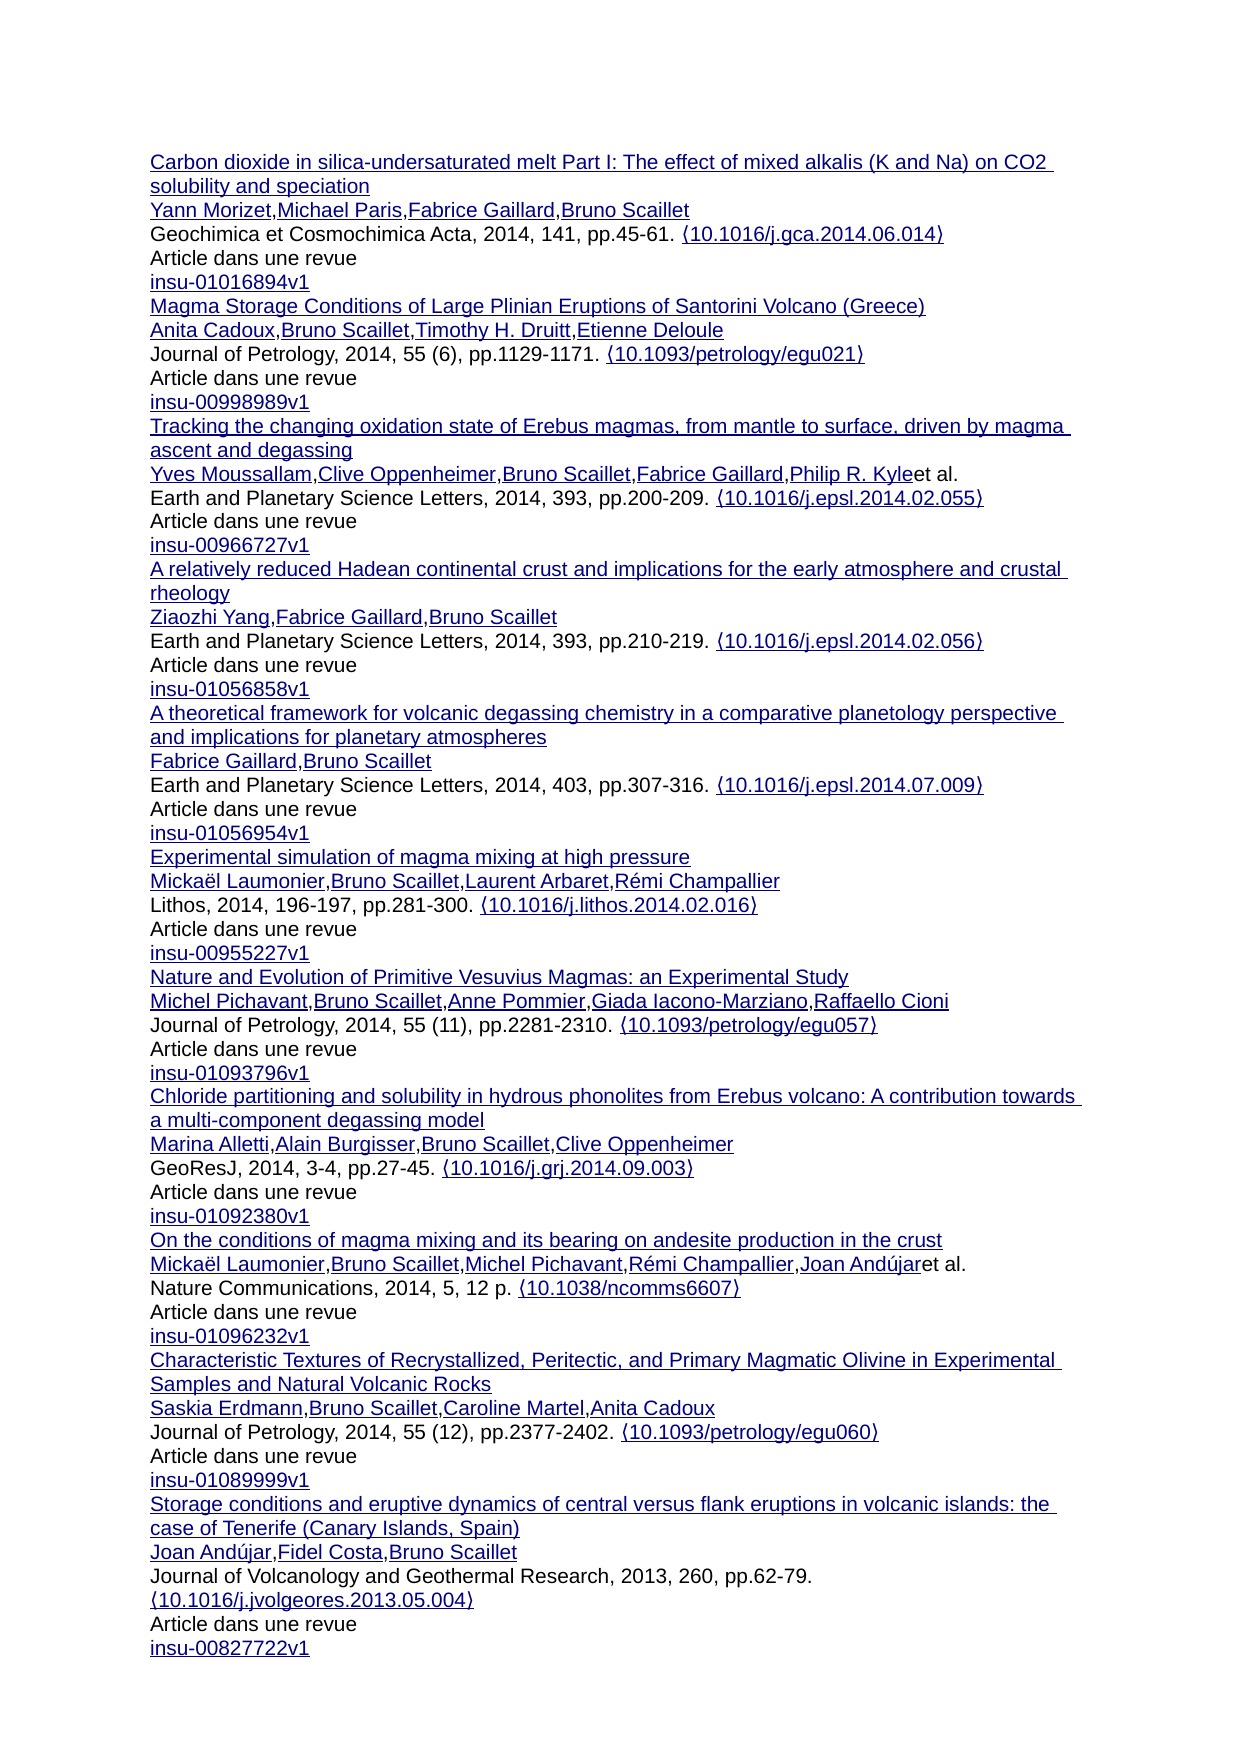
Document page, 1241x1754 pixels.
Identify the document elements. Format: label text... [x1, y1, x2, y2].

table_cell Storage conditions and eruptive dynamics of central versus flank eruptions in volcanic islands: the case of Tenerife (Canary Islands, Spain) Joan Andújar,Fidel Costa,Bruno Scaillet Journal of Volcanology and Geothermal Research, 2013, 260, pp.62-79. ⟨10.1016/j.jvolgeores.2013.05.004⟩ Article dans une revue insu-00827722v1 [150, 1492, 1090, 1659]
table_cell A relatively reduced Hadean continental crust and implications for the early atmosphere and crustal rheology Ziaozhi Yang,Fabrice Gaillard,Bruno Scaillet Earth and Planetary Science Letters, 2014, 393, pp.210-219. ⟨10.1016/j.epsl.2014.02.056⟩ Article dans une revue insu-01056858v1 [150, 557, 1090, 701]
table_cell On the conditions of magma mixing and its bearing on andesite production in the crust Mickaël Laumonier,Bruno Scaillet,Michel Pichavant,Rémi Champallier,Joan Andújaret al. Nature Communications, 2014, 5, 12 p. ⟨10.1038/ncomms6607⟩ Article dans une revue insu-01096232v1 [150, 1228, 1090, 1348]
table_cell A theoretical framework for volcanic degassing chemistry in a comparative planetology perspective and implications for planetary atmospheres Fabrice Gaillard,Bruno Scaillet Earth and Planetary Science Letters, 2014, 403, pp.307-316. ⟨10.1016/j.epsl.2014.07.009⟩ Article dans une revue insu-01056954v1 [150, 701, 1090, 845]
table_cell Tracking the changing oxidation state of Erebus magmas, from mantle to surface, driven by magma ascent and degassing Yves Moussallam,Clive Oppenheimer,Bruno Scaillet,Fabrice Gaillard,Philip R. Kyleet al. Earth and Planetary Science Letters, 2014, 393, pp.200-209. ⟨10.1016/j.epsl.2014.02.055⟩ Article dans une revue insu-00966727v1 [150, 414, 1090, 557]
table_cell Experimental simulation of magma mixing at high pressure Mickaël Laumonier,Bruno Scaillet,Laurent Arbaret,Rémi Champallier Lithos, 2014, 196-197, pp.281-300. ⟨10.1016/j.lithos.2014.02.016⟩ Article dans une revue insu-00955227v1 [150, 845, 1090, 964]
table_cell Carbon dioxide in silica-undersaturated melt Part I: The effect of mixed alkalis (K and Na) on CO2 solubility and speciation Yann Morizet,Michael Paris,Fabrice Gaillard,Bruno Scaillet Geochimica et Cosmochimica Acta, 2014, 141, pp.45-61. ⟨10.1016/j.gca.2014.06.014⟩ Article dans une revue insu-01016894v1 [150, 150, 1090, 294]
table_cell Nature and Evolution of Primitive Vesuvius Magmas: an Experimental Study Michel Pichavant,Bruno Scaillet,Anne Pommier,Giada Iacono-Marziano,Raffaello Cioni Journal of Petrology, 2014, 55 (11), pp.2281-2310. ⟨10.1093/petrology/egu057⟩ Article dans une revue insu-01093796v1 [150, 965, 1090, 1084]
table_cell Magma Storage Conditions of Large Plinian Eruptions of Santorini Volcano (Greece) Anita Cadoux,Bruno Scaillet,Timothy H. Druitt,Etienne Deloule Journal of Petrology, 2014, 55 (6), pp.1129-1171. ⟨10.1093/petrology/egu021⟩ Article dans une revue insu-00998989v1 [150, 294, 1090, 413]
table_cell Characteristic Textures of Recrystallized, Peritectic, and Primary Magmatic Olivine in Experimental Samples and Natural Volcanic Rocks Saskia Erdmann,Bruno Scaillet,Caroline Martel,Anita Cadoux Journal of Petrology, 2014, 55 (12), pp.2377-2402. ⟨10.1093/petrology/egu060⟩ Article dans une revue insu-01089999v1 [150, 1348, 1090, 1492]
table_cell Chloride partitioning and solubility in hydrous phonolites from Erebus volcano: A contribution towards a multi-component degassing model Marina Alletti,Alain Burgisser,Bruno Scaillet,Clive Oppenheimer GeoResJ, 2014, 3-4, pp.27-45. ⟨10.1016/j.grj.2014.09.003⟩ Article dans une revue insu-01092380v1 [150, 1084, 1090, 1228]
